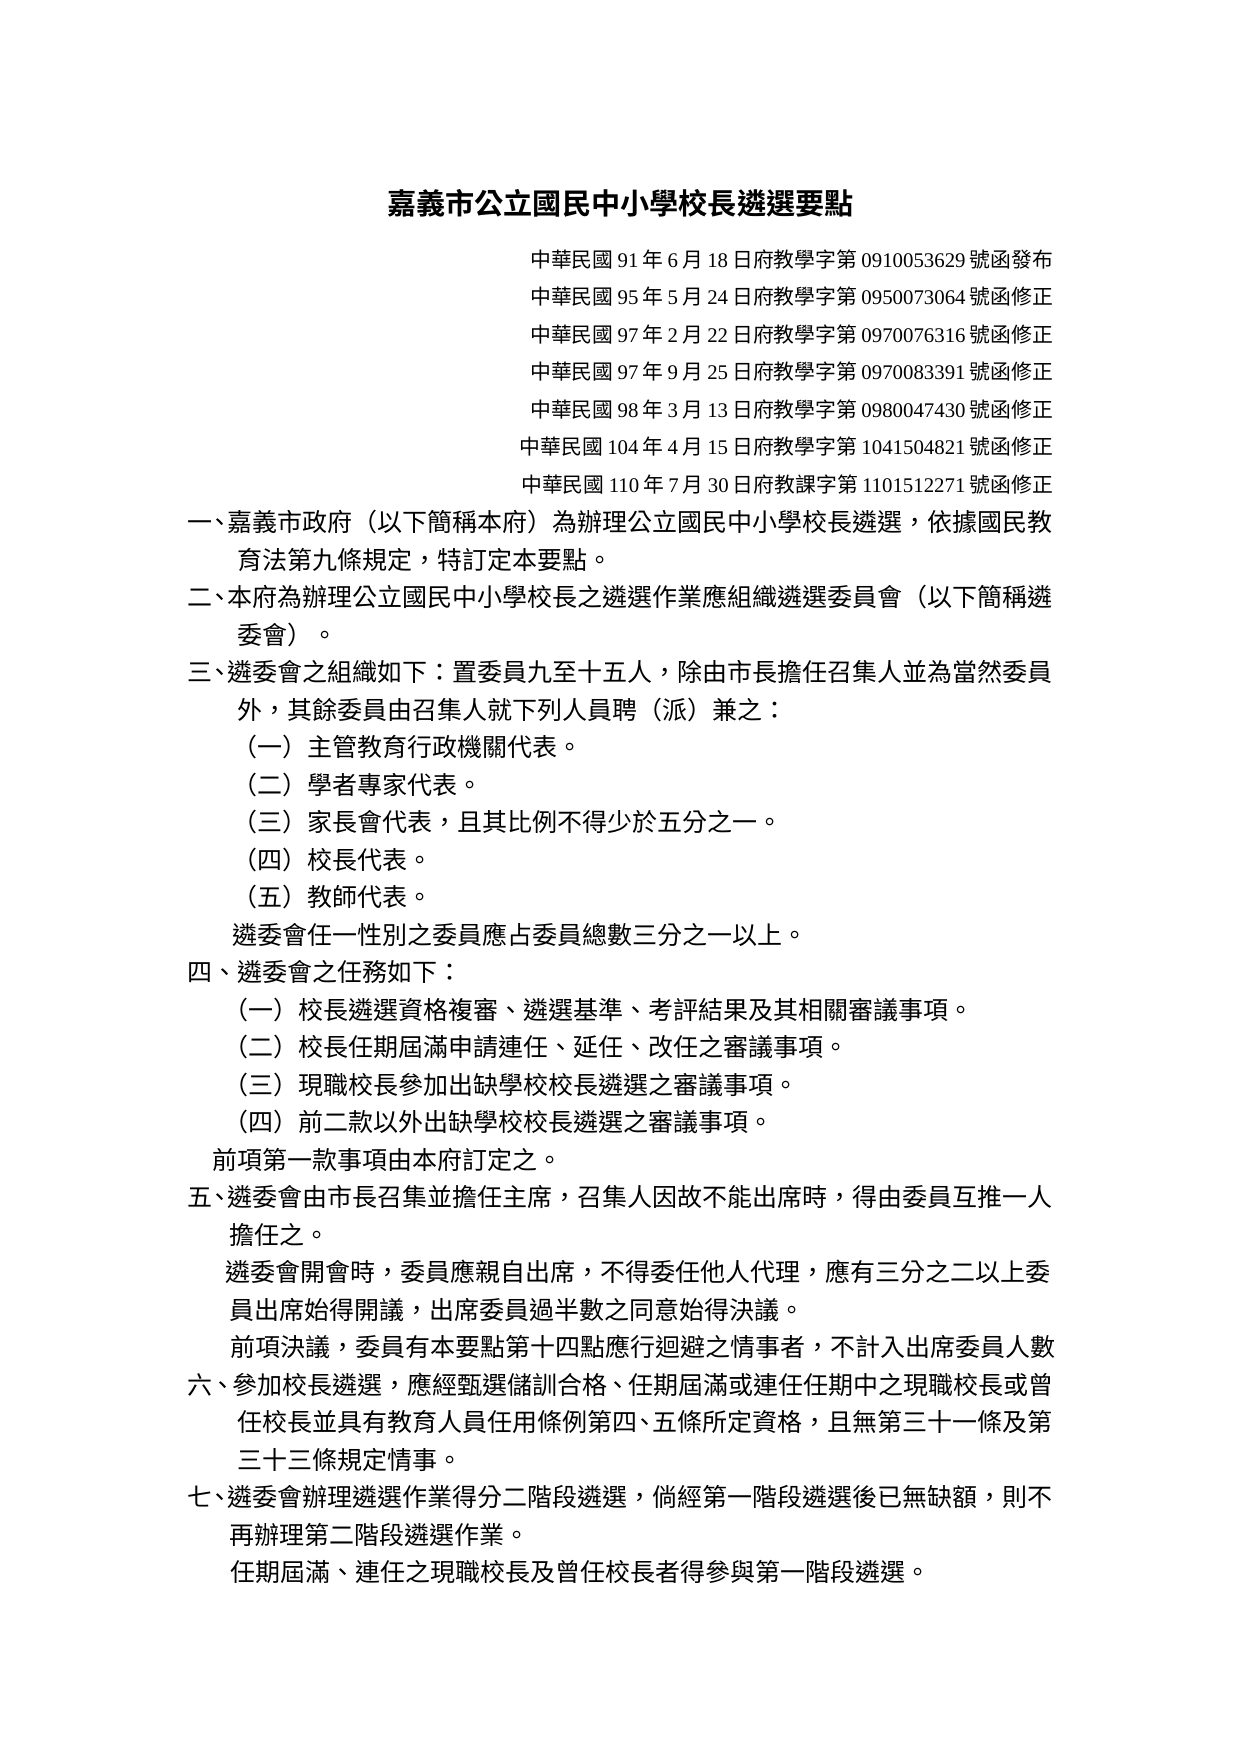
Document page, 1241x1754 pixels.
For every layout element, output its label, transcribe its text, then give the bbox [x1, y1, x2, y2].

text 七、遴委會辦理遴選作業得分二階段遴選，倘經第一階段遴選後已無缺額，則不再辦理第二階段遴選作業。 [187, 1477, 1053, 1552]
text 中華民國110年7月30日府教課字第1101512271號函修正 [187, 464, 1053, 502]
text （二）校長任期屆滿申請連任、延任、改任之審議事項。 [211, 1027, 1053, 1064]
text 六、參加校長遴選，應經甄選儲訓合格、任期屆滿或連任任期中之現職校長或曾任校長並具有教育人員任用條例第四、五條所定資格，且無第三十一條及第三十三條規定情事。 [187, 1364, 1053, 1477]
text 中華民國104年4月15日府教學字第1041504821號函修正 [187, 427, 1053, 464]
text 嘉義市公立國民中小學校長遴選要點 [187, 164, 1053, 239]
text 五、遴委會由市長召集並擔任主席，召集人因故不能出席時，得由委員互推一人擔任之。 [187, 1177, 1053, 1252]
text 中華民國98年3月13日府教學字第0980047430號函修正 [187, 389, 1053, 427]
text （二）學者專家代表。 [232, 764, 1053, 802]
text （五）教師代表。 [232, 877, 1053, 914]
text （四）校長代表。 [232, 839, 1053, 877]
text 中華民國95年5月24日府教學字第0950073064號函修正 [187, 277, 1053, 314]
text 一、嘉義市政府（以下簡稱本府）為辦理公立國民中小學校長遴選，依據國民教育法第九條規定，特訂定本要點。 [187, 502, 1053, 577]
text 前項決議，委員有本要點第十四點應行迴避之情事者，不計入出席委員人數。 [205, 1327, 1053, 1364]
text （一）主管教育行政機關代表。 [232, 727, 1053, 764]
text 二、本府為辦理公立國民中小學校長之遴選作業應組織遴選委員會（以下簡稱遴委會）。 [187, 577, 1053, 652]
text 四、遴委會之任務如下： [187, 952, 1053, 989]
text （四）前二款以外出缺學校校長遴選之審議事項。 [211, 1102, 1053, 1139]
text 前項第一款事項由本府訂定之。 [187, 1139, 1053, 1177]
text （三）現職校長參加出缺學校校長遴選之審議事項。 [211, 1064, 1053, 1102]
text 三、遴委會之組織如下：置委員九至十五人，除由市長擔任召集人並為當然委員外，其餘委員由召集人就下列人員聘（派）兼之： [187, 652, 1053, 727]
text 遴委會任一性別之委員應占委員總數三分之一以上。 [232, 914, 1053, 952]
text 中華民國91年6月18日府教學字第0910053629號函發布 [187, 239, 1053, 277]
text 中華民國97年2月22日府教學字第0970076316號函修正 [187, 314, 1053, 352]
text （三）家長會代表，且其比例不得少於五分之一。 [232, 802, 1053, 839]
text 中華民國97年9月25日府教學字第0970083391號函修正 [187, 352, 1053, 389]
text 遴委會開會時，委員應親自出席，不得委任他人代理，應有三分之二以上委員出席始得開議，出席委員過半數之同意始得決議。 [199, 1252, 1053, 1327]
text （一）校長遴選資格複審、遴選基準、考評結果及其相關審議事項。 [211, 989, 1053, 1027]
text 任期屆滿、連任之現職校長及曾任校長者得參與第一階段遴選。 [205, 1552, 1053, 1589]
